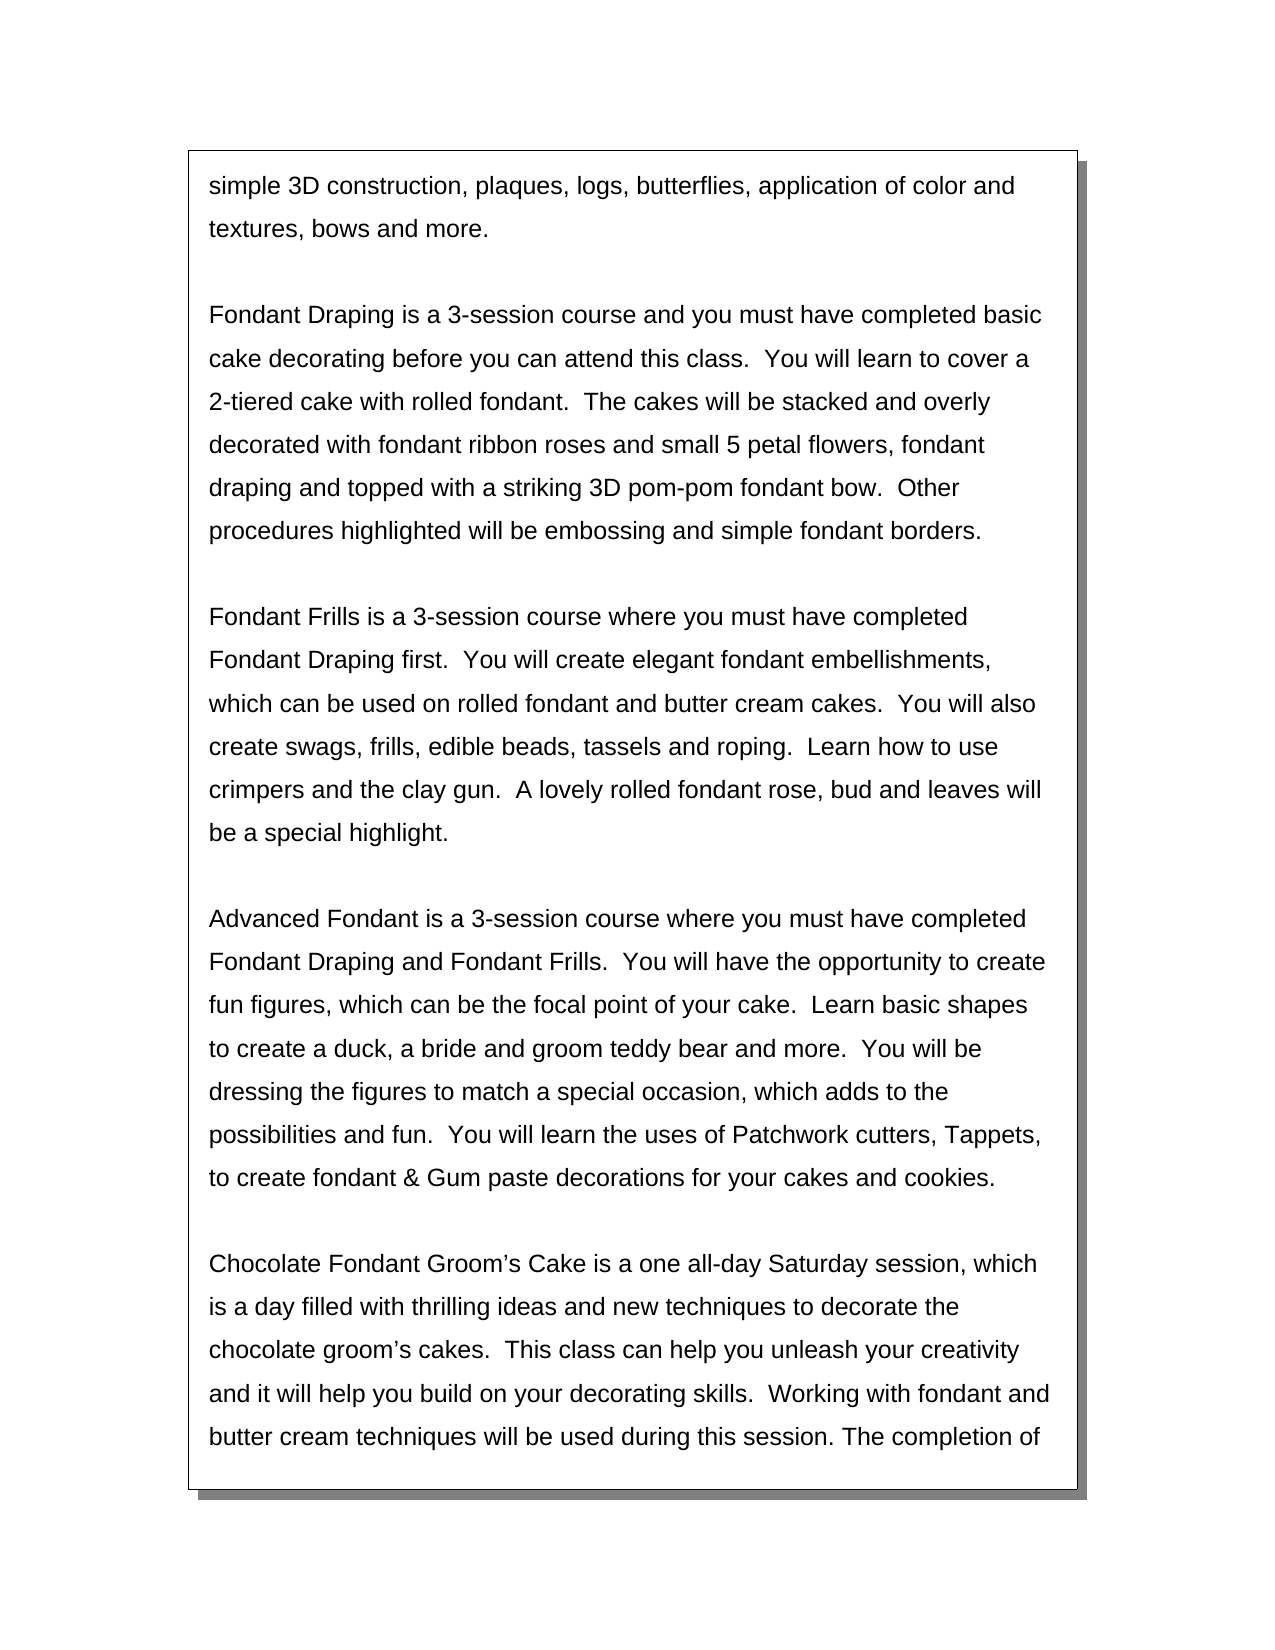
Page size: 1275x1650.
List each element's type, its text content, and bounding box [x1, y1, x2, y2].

text Advanced Fondant is a 3-session course where you must have completed Fondant Draping and Fondant Frills. You will have the opportunity to create fun figures, which can be the focal point of your cake. Learn basic shapes to create a duck, a bride and groom teddy bear and more. You will be dressing the figures to match a special occasion, which adds to the possibilities and fun. You will learn the uses of Patchwork cutters, Tappets, to create fondant & Gum paste decorations for your cakes and cookies. [209, 904, 1056, 1192]
text Fondant Frills is a 3-session course where you must have completed Fondant Draping first. You will create elegant fondant embellishments, which can be used on rolled fondant and butter cream cakes. You will also create swags, frills, edible beads, tassels and roping. Learn how to use crimpers and the clay gun. A lovely rolled fondant rose, bud and leaves will be a special highlight. [209, 602, 1056, 847]
text simple 3D construction, plaques, logs, butterflies, application of color and textures, bows and more. [209, 171, 1056, 243]
text Fondant Draping is a 3-session course and you must have completed basic cake decorating before you can attend this class. You will learn to cover a 2-tiered cake with rolled fondant. The cakes will be stacked and overly decorated with fondant ribbon roses and small 5 petal flowers, fondant draping and topped with a striking 3D pom-pom fondant bow. Other procedures highlighted will be embossing and simple fondant borders. [209, 301, 1056, 545]
text Chocolate Fondant Groom’s Cake is a one all-day Saturday session, which is a day filled with thrilling ideas and new techniques to decorate the chocolate groom’s cakes. This class can help you unleash your creativity and it will help you build on your decorating skills. Working with fondant and butter cream techniques will be used during this session. The completion of [209, 1249, 1056, 1451]
